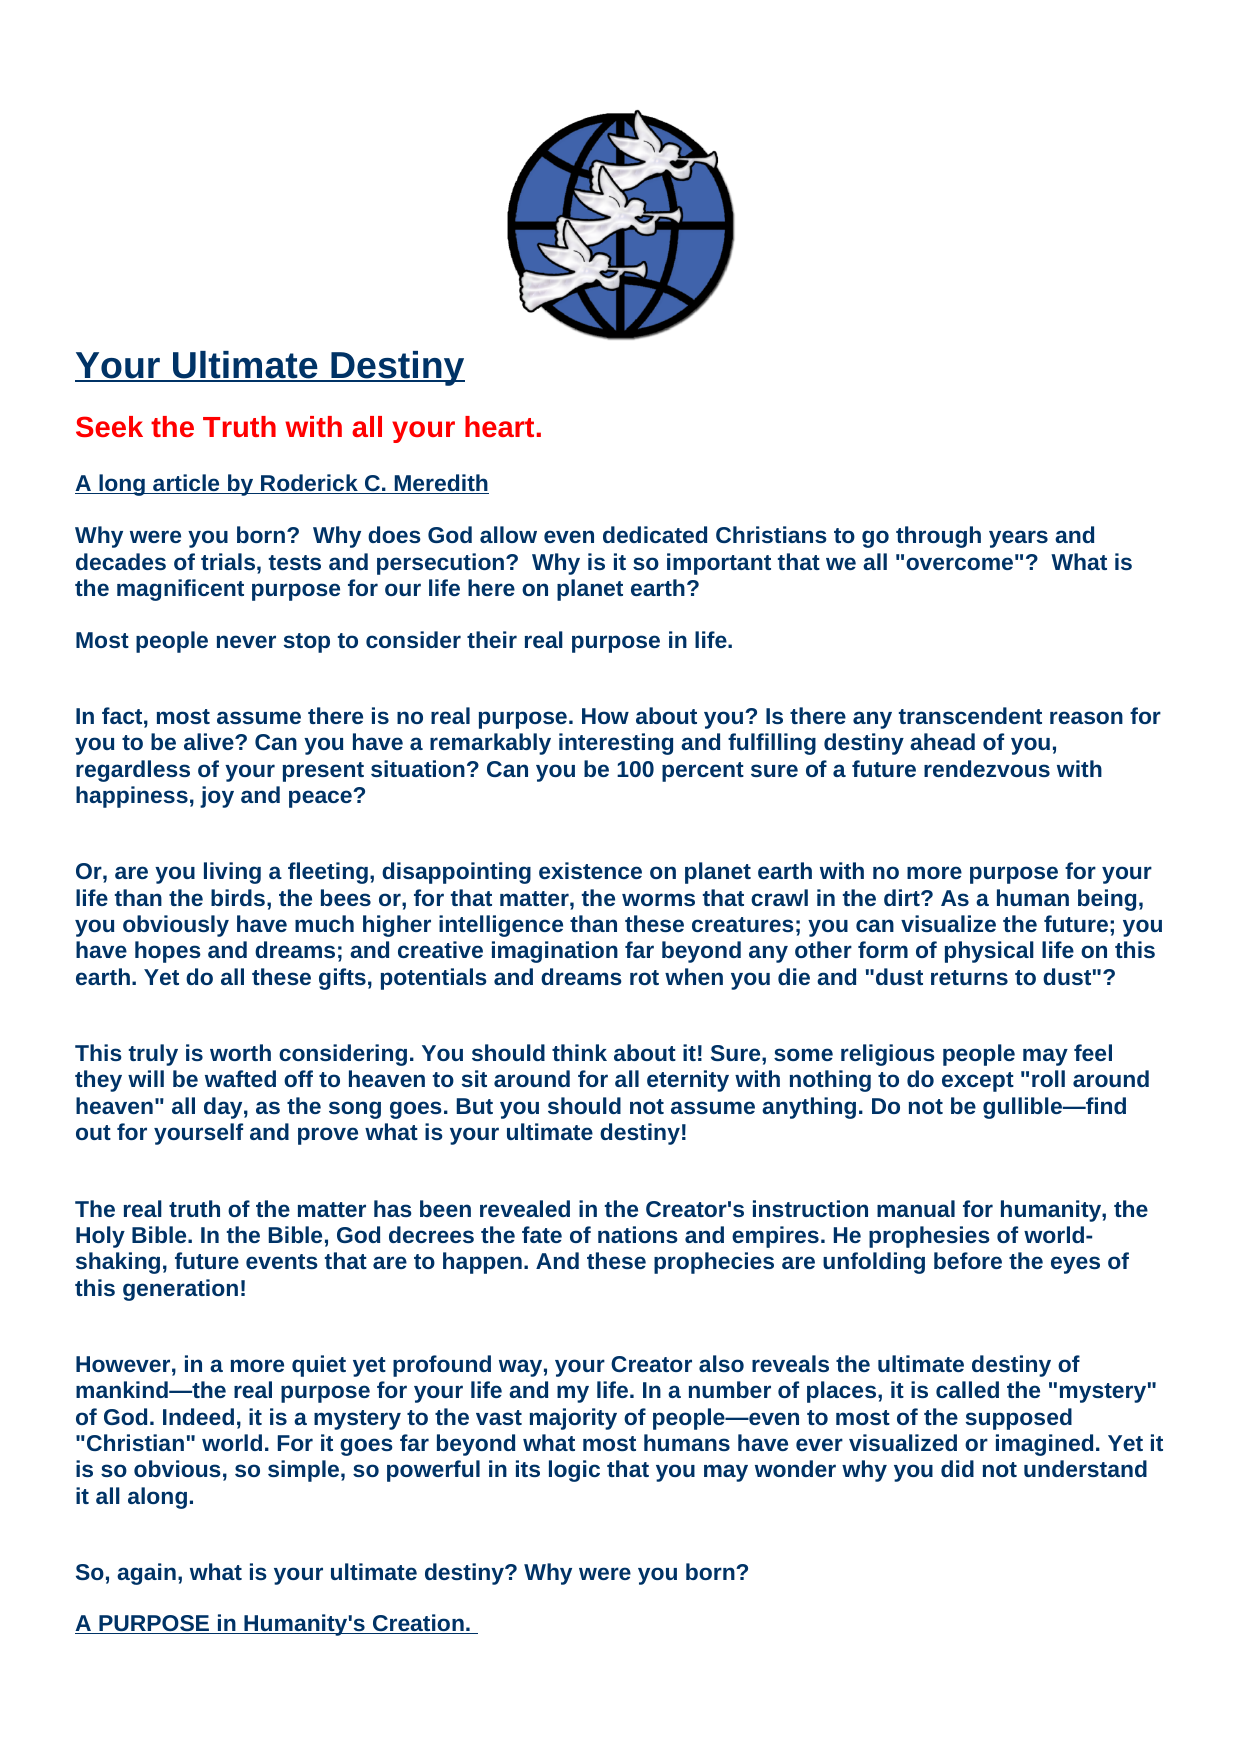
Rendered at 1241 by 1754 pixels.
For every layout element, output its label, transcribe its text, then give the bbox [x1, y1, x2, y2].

text Submitted by admin on Sun, 2004-12-26 16:35Your Ultimate Destiny [75, 382, 445, 386]
text This truly is worth considering. You should think about it! Sure, some religious people may feel they will be wafted off to heaven to sit around for all eternity with nothing to do except "roll around heaven" all day, as the song goes. But you should not assume anything. Do not be gullible—find out for yourself and prove what is your ultimate destiny! [75, 1040, 1165, 1146]
text However, in a more quiet yet profound way, your Creator also reveals the ultimate destiny of mankind—the real purpose for your life and my life. In a number of places, it is called the "mystery" of God. Indeed, it is a mystery to the vast majority of people—even to most of the supposed "Christian" world. For it goes far beyond what most humans have ever visualized or imagined. Yet it is so obvious, so simple, so powerful in its logic that you may wonder why you did not understand it all along. [75, 1351, 1165, 1509]
text Why were you born? Why does God allow even dedicated Christians to go through years and decades of trials, tests and persecution? Why is it so important that we all "overcome"? What is the magnificent purpose for our life here on planet earth? [75, 522, 1165, 602]
text Submitted by admin on Sun, 2004-12-26 16:35Your Ultimate Destiny [75, 343, 1165, 386]
text So, again, what is your ultimate destiny? Why were you born? [75, 1559, 1165, 1585]
text In fact, most assume there is no real purpose. How about you? Is there any transcendent reason for you to be alive? Can you have a remarkably interesting and fulfilling destiny ahead of you, regardless of your present situation? Can you be 100 percent sure of a future rendezvous with happiness, joy and peace? [75, 703, 1165, 808]
text The real truth of the matter has been revealed in the Creator's instruction manual for humanity, the Holy Bible. In the Bible, God decrees the fate of nations and empires. He prophesies of world-shaking, future events that are to happen. And these prophecies are unfolding before the eyes of this generation! [75, 1196, 1165, 1301]
text A PURPOSE in Humanity's Creation. [75, 1610, 1165, 1637]
text A long article by Roderick C. Meredith [75, 470, 1165, 496]
text Seek the Truth with all your heart. [75, 410, 1165, 443]
text Or, are you living a fleeting, disappointing existence on planet earth with no more purpose for your life than the birds, the bees or, for that matter, the worms that crawl in the dirt? As a human being, you obviously have much higher intelligence than these creatures; you can visualize the future; you have hopes and dreams; and creative imagination far beyond any other form of physical life on this earth. Yet do all these gifts, potentials and dreams rot when you die and "dust returns to dust"? [75, 858, 1165, 990]
text Most people never stop to consider their real purpose in life. [75, 627, 1165, 653]
